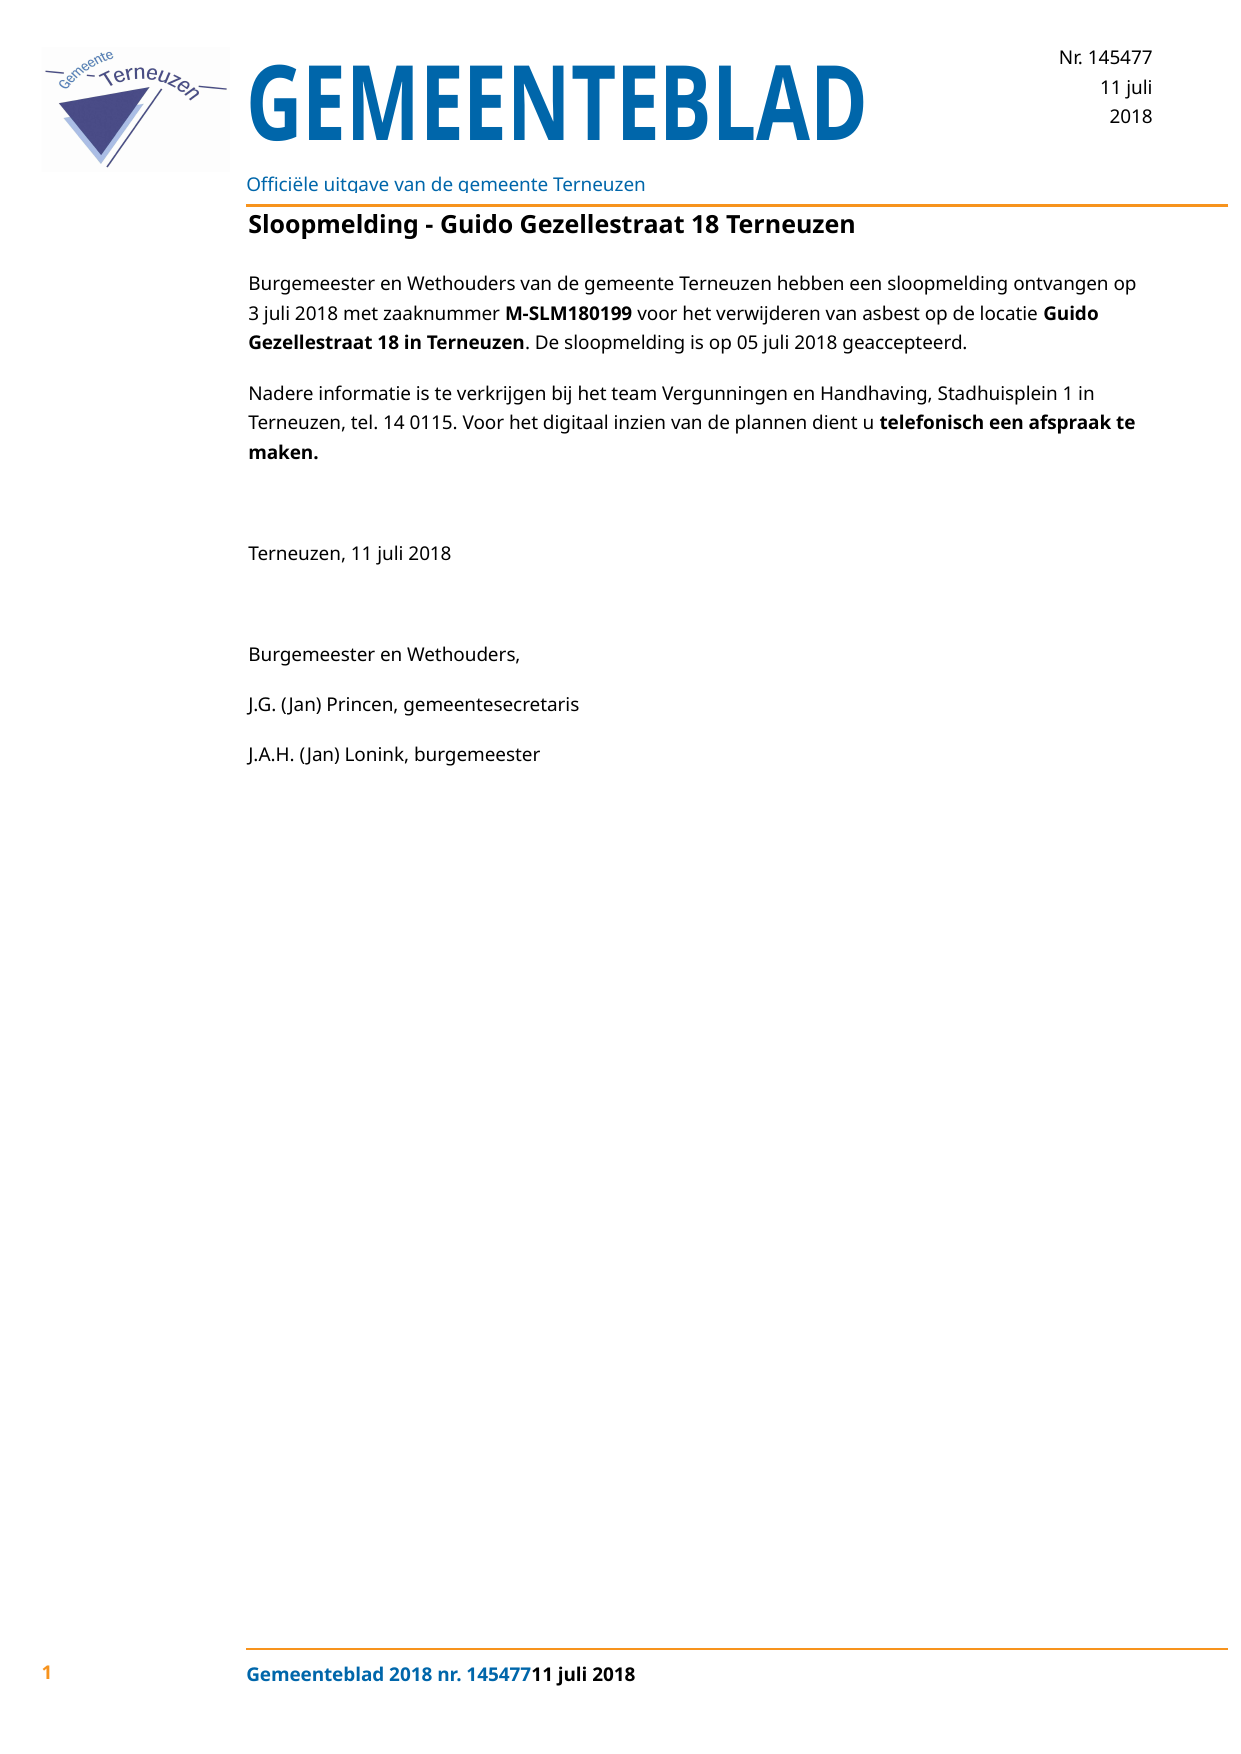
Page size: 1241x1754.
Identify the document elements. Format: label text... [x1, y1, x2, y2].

text Terneuzen, 11 juli 2018 [248, 540, 1152, 566]
text J.G. (Jan) Princen, gemeentesecretaris [248, 691, 1152, 717]
text J.A.H. (Jan) Lonink, burgemeester [248, 742, 1152, 767]
text Burgemeester en Wethouders, [248, 641, 1152, 666]
text Sloopmelding - Guido Gezellestraat 18 Terneuzen [248, 207, 1152, 241]
text Nadere informatie is te verkrijgen bij het team Vergunningen en Handhaving, Stadhuisplein 1 in Terneuzen, tel. 14 0115. Voor het digitaal inzien van de plannen dient u telefonisch een afspraak te maken. [248, 380, 1152, 465]
picture [41, 47, 231, 172]
text Burgemeester en Wethouders van de gemeente Terneuzen hebben een sloopmelding ontvangen op 3 juli 2018 met zaaknummer M-SLM180199 voor het verwijderen van asbest op de locatie Guido Gezellestraat 18 in Terneuzen. De sloopmelding is op 05 juli 2018 geaccepteerd. [248, 270, 1152, 355]
